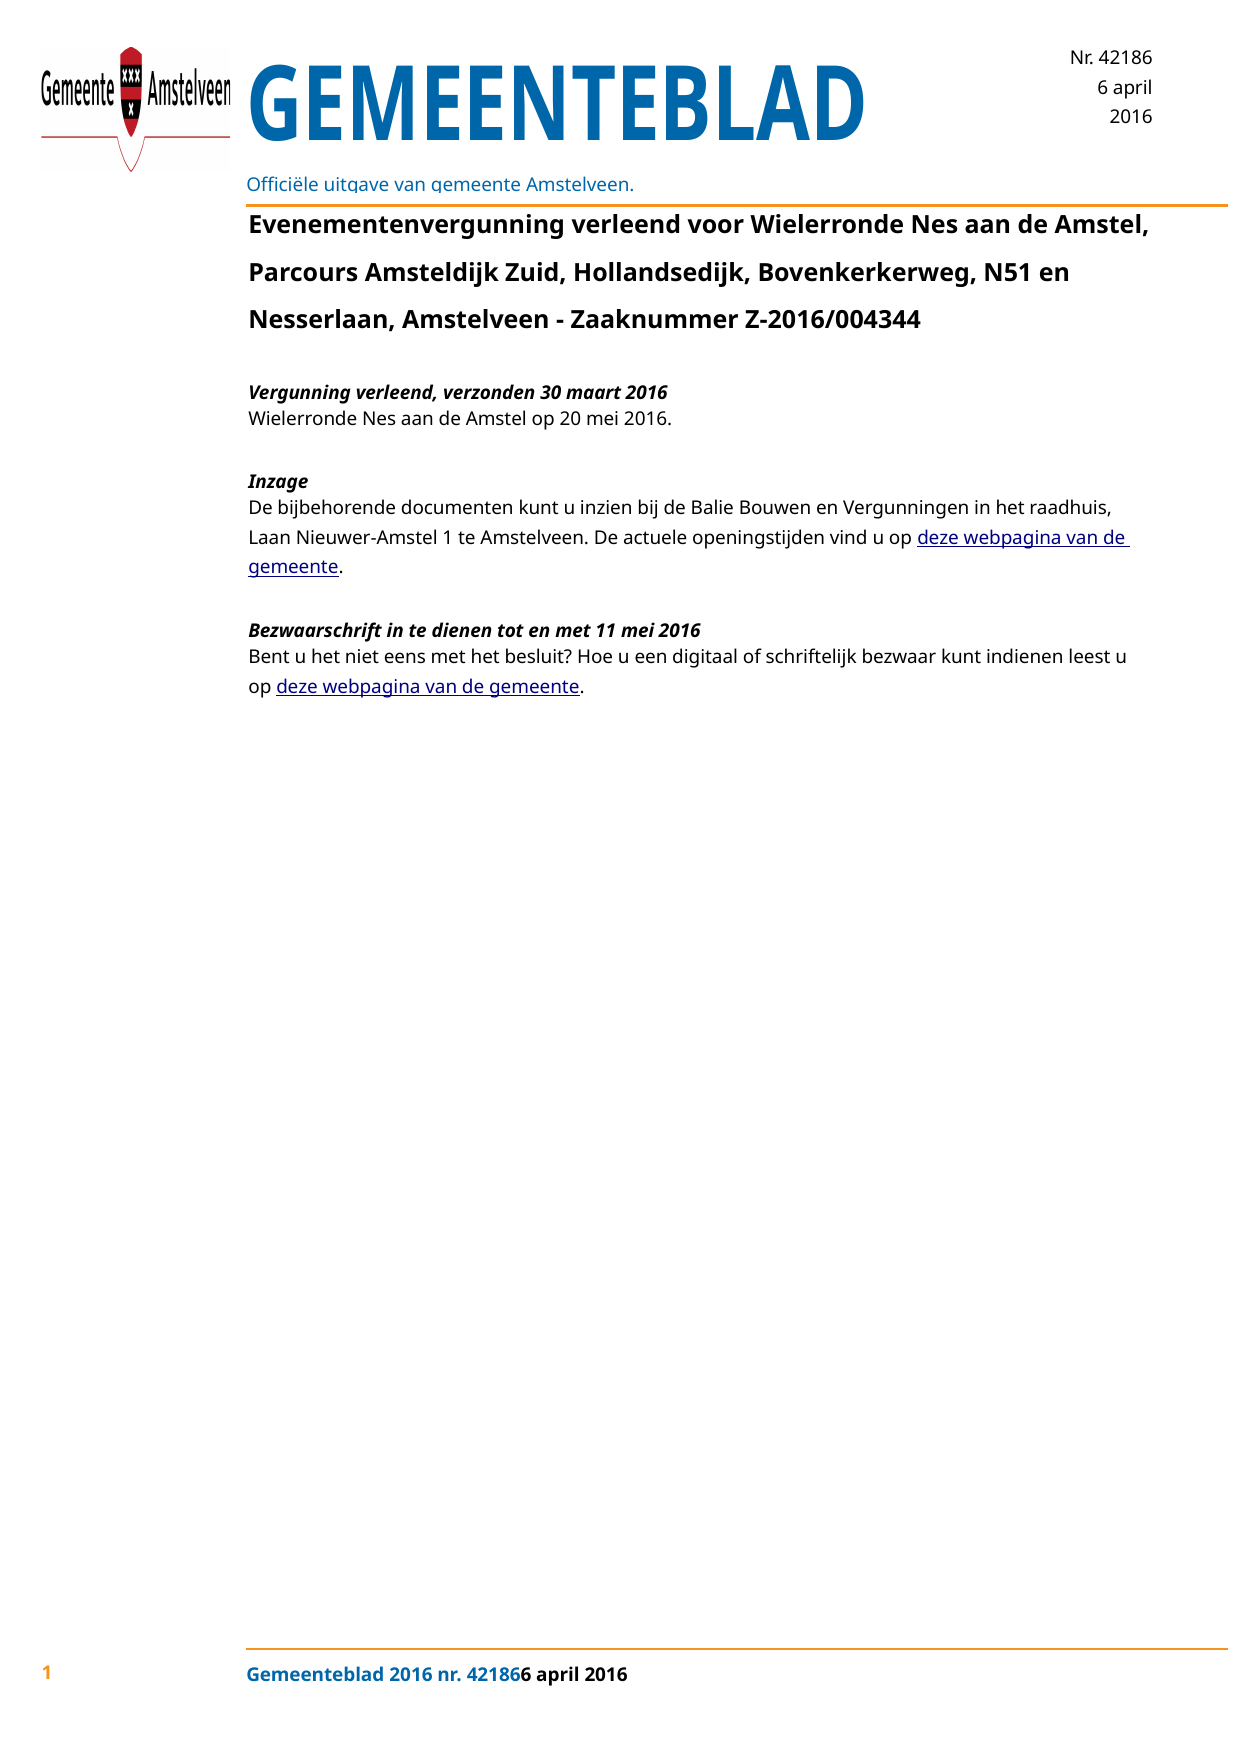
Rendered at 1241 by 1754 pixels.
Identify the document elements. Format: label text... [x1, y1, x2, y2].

picture [41, 47, 231, 172]
text Vergunning verleend, verzonden 30 maart 2016 [248, 379, 1152, 405]
text Wielerronde Nes aan de Amstel op 20 mei 2016. [248, 405, 1152, 431]
text De bijbehorende documenten kunt u inzien bij de Balie Bouwen en Vergunningen in het raadhuis, Laan Nieuwer-Amstel 1 te Amstelveen. De actuele openingstijden vind u op deze webpagina van de gemeente. [248, 494, 1152, 579]
text Bezwaarschrift in te dienen tot en met 11 mei 2016 [248, 618, 1152, 643]
text Evenementenvergunning verleend voor Wielerronde Nes aan de Amstel, Parcours Amsteldijk Zuid, Hollandsedijk, Bovenkerkerweg, N51 en Nesserlaan, Amstelveen - Zaaknummer Z-2016/004344 [248, 207, 1152, 336]
text Bent u het niet eens met het besluit? Hoe u een digitaal of schriftelijk bezwaar kunt indienen leest u op deze webpagina van de gemeente. [248, 643, 1152, 699]
text Inzage [248, 469, 1152, 494]
